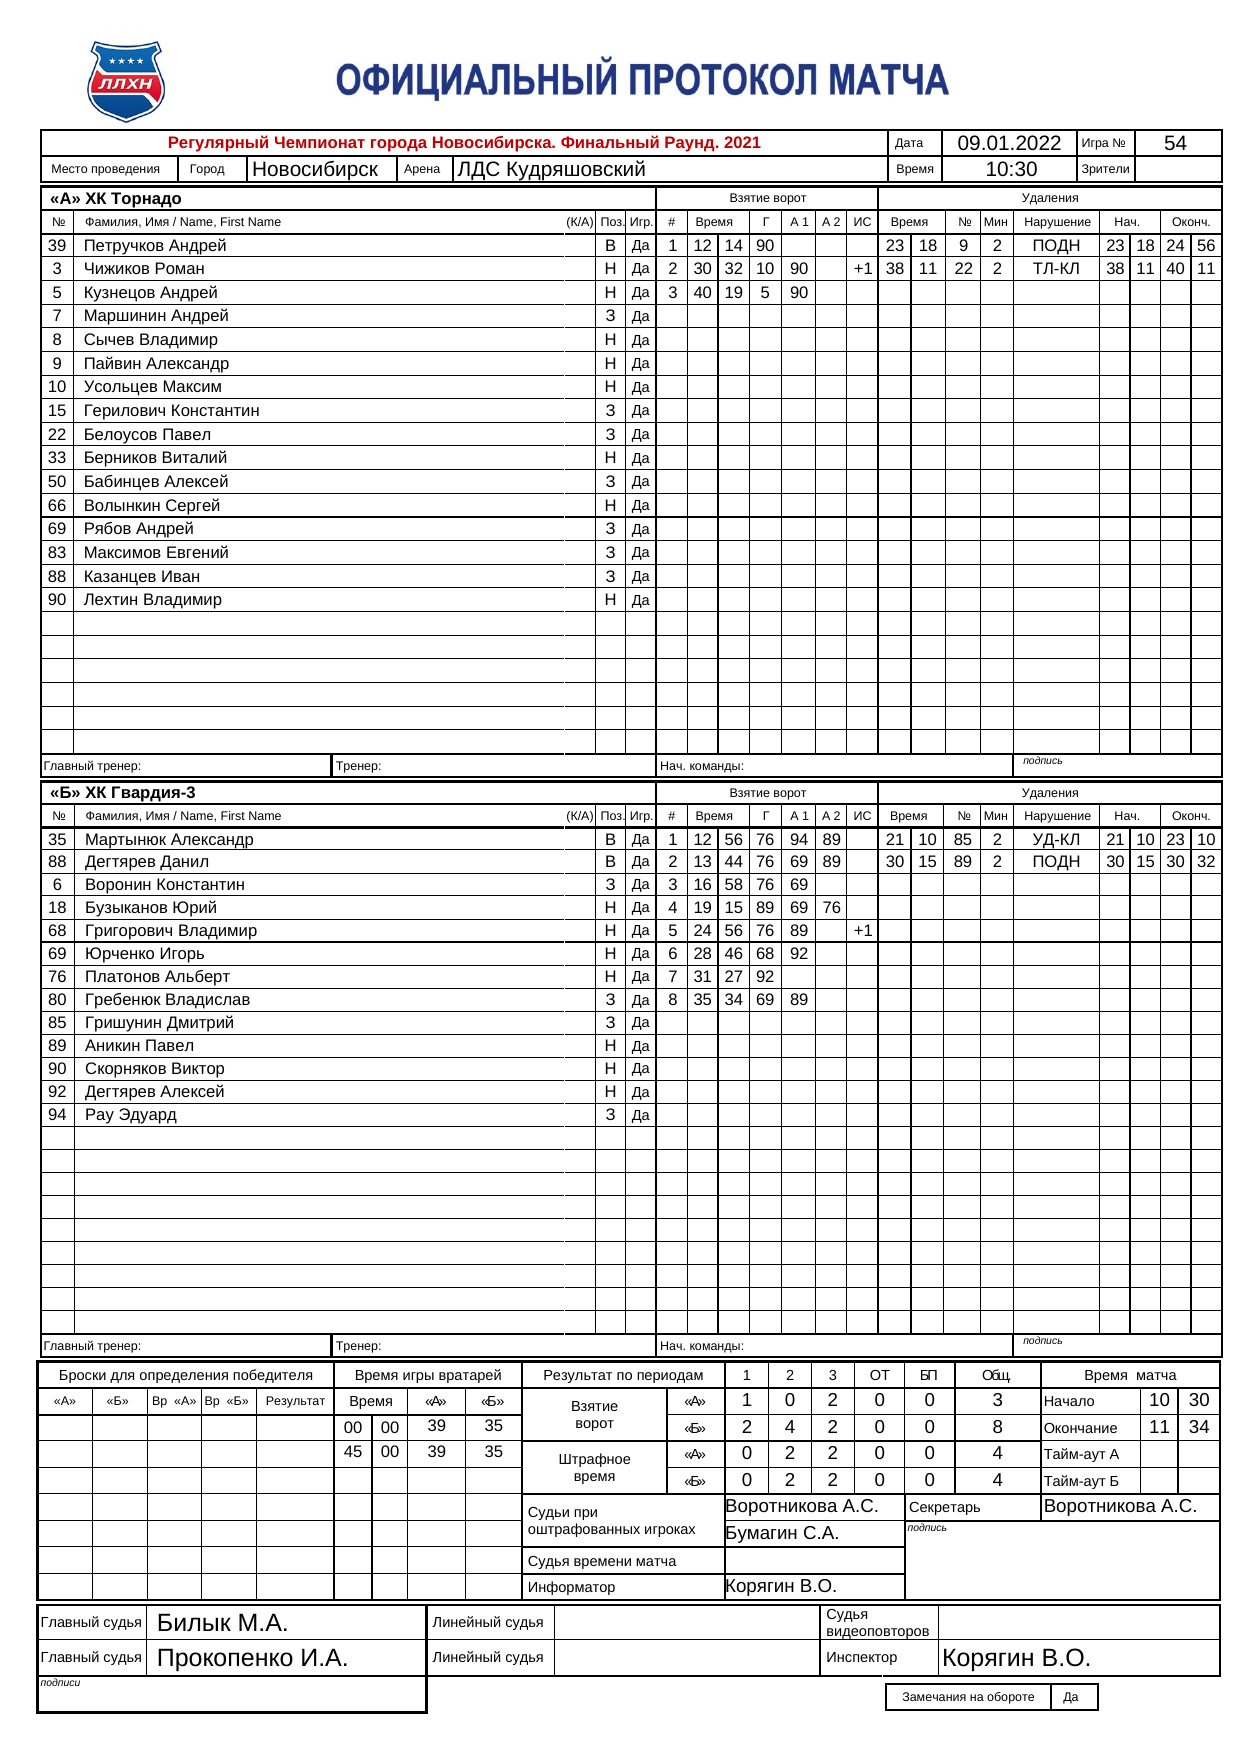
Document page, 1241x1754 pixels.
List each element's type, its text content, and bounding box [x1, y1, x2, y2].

table_cell [39, 1416, 92, 1440]
table_cell Игр. [626, 211, 655, 233]
table_cell [944, 989, 980, 1011]
table_cell [750, 446, 781, 469]
table_cell [782, 1104, 815, 1126]
table_header Удаления [879, 783, 1221, 803]
table_cell 2 [981, 850, 1013, 872]
table_cell 90 [42, 1058, 74, 1079]
table_cell [596, 1265, 625, 1287]
table_cell Бабинцев Алексей [74, 470, 564, 493]
table_cell 3 [956, 1389, 1040, 1413]
table_cell [466, 1494, 521, 1520]
table_cell Да [626, 328, 655, 351]
table_cell [1131, 446, 1160, 469]
table_cell [946, 376, 980, 398]
table_cell [1014, 943, 1099, 964]
table_cell Судья видеоповторов [821, 1606, 938, 1639]
table_cell +1 [847, 920, 877, 941]
table_cell [565, 1288, 595, 1310]
table_cell [688, 588, 717, 611]
table_cell 35 [688, 989, 717, 1011]
table_cell 3 [42, 257, 73, 280]
table_cell [719, 1242, 749, 1264]
table_cell [719, 1127, 749, 1149]
table_cell [981, 1127, 1013, 1149]
table_cell [1014, 494, 1099, 516]
table_cell Да [626, 874, 655, 895]
table_header ОТ [855, 1363, 904, 1387]
table_cell [688, 1265, 717, 1287]
table_cell Платонов Альберт [75, 966, 564, 987]
table_cell [1014, 683, 1099, 706]
table_cell [626, 683, 655, 706]
table_cell [1131, 943, 1160, 964]
table_cell [944, 1288, 980, 1310]
table_cell [847, 659, 877, 682]
table_cell Тайм-аут А [1042, 1441, 1140, 1467]
table_cell 90 [782, 281, 815, 303]
table_cell [1161, 1242, 1190, 1264]
table_cell Рау Эдуард [75, 1104, 564, 1126]
table_cell [596, 1242, 625, 1264]
table_cell [719, 1173, 749, 1195]
table_cell З [596, 874, 625, 895]
table_cell Н [596, 281, 625, 303]
table_cell [719, 494, 749, 516]
table_cell 68 [42, 920, 74, 941]
table_cell Усольцев Максим [74, 376, 564, 398]
table_cell [912, 494, 945, 516]
table_cell [688, 423, 717, 445]
table_cell [782, 1035, 815, 1057]
table_cell [782, 423, 815, 445]
table_cell [657, 588, 687, 611]
table_cell [688, 1081, 717, 1103]
table_cell [688, 541, 717, 564]
table_cell Казанцев Иван [74, 565, 564, 587]
table_cell [816, 305, 846, 327]
table_cell [1192, 588, 1221, 611]
table_cell [1014, 328, 1099, 351]
table_cell Н [596, 376, 625, 398]
table_cell Фамилия, Имя / Name, First Name [74, 211, 565, 233]
table_cell [1100, 423, 1129, 445]
table_cell [912, 966, 943, 987]
table_cell 34 [1179, 1415, 1219, 1440]
table_cell [1192, 730, 1221, 753]
table_cell [981, 423, 1013, 445]
table_cell [750, 518, 781, 540]
table_cell Да [626, 446, 655, 469]
table_cell Да [626, 943, 655, 964]
table_cell [1161, 1265, 1190, 1287]
table_cell [981, 494, 1013, 516]
table_cell [816, 1150, 846, 1172]
table_cell [750, 659, 781, 682]
table_cell [1014, 446, 1099, 469]
table_header 1 [726, 1363, 768, 1387]
table_cell [1192, 1173, 1221, 1195]
table_cell [719, 588, 749, 611]
table_cell [688, 1012, 717, 1033]
table_cell [74, 612, 564, 634]
table_cell [1161, 896, 1190, 918]
table_cell 69 [782, 896, 815, 918]
table_cell Да [626, 588, 655, 611]
table_cell [847, 1012, 877, 1033]
table_cell Н [596, 896, 625, 918]
table_cell [1131, 305, 1160, 327]
table_cell 45 [335, 1441, 371, 1467]
table_cell [688, 1288, 717, 1310]
table_cell [981, 1035, 1013, 1057]
table_cell [847, 829, 877, 849]
table_cell [816, 1219, 846, 1241]
table_cell Н [596, 257, 625, 280]
table_cell 69 [42, 518, 73, 540]
table_cell [981, 352, 1013, 374]
table_cell 6 [657, 943, 687, 964]
table_cell 10 [42, 376, 73, 398]
table_cell [1131, 1288, 1160, 1310]
table_cell Н [596, 328, 625, 351]
table_cell № [42, 805, 74, 826]
table_cell 50 [42, 470, 73, 493]
table_cell [750, 612, 781, 634]
table_cell [816, 423, 846, 445]
table_cell [912, 328, 945, 351]
table_cell [657, 1219, 687, 1241]
table_cell [1161, 989, 1190, 1011]
table_cell [1161, 399, 1190, 422]
table_cell Да [626, 829, 655, 849]
table_cell [750, 1058, 781, 1079]
table_cell 2 [812, 1468, 854, 1493]
table_cell [719, 1288, 749, 1310]
table_cell [466, 1468, 521, 1493]
table_cell Оконч. [1161, 211, 1221, 233]
table_cell [565, 518, 595, 540]
table_cell [719, 730, 749, 753]
table_cell [879, 281, 910, 303]
table_cell [981, 446, 1013, 469]
table_cell Начало [1042, 1389, 1140, 1413]
table_cell [1161, 920, 1190, 941]
table_cell [847, 399, 877, 422]
table_cell [719, 541, 749, 564]
table_cell [816, 281, 846, 303]
table_cell [596, 1311, 625, 1333]
table_cell подписи [39, 1677, 425, 1711]
table_cell [981, 1150, 1013, 1172]
table_cell [1100, 730, 1129, 753]
table_cell [42, 636, 73, 658]
table_cell Главный тренер: [42, 755, 330, 776]
table_cell [782, 328, 815, 351]
table_cell [1100, 1265, 1129, 1287]
table_cell [565, 896, 595, 918]
table_cell [816, 966, 846, 987]
table_cell [1100, 943, 1129, 964]
table_cell Время [889, 157, 941, 181]
table_cell [1161, 1012, 1190, 1033]
table_cell З [596, 541, 625, 564]
table_cell Нач. команды: [657, 1335, 1012, 1356]
table_cell Фамилия, Имя / Name, First Name [75, 805, 565, 826]
table_cell [847, 989, 877, 1011]
table_cell 2 [769, 1442, 811, 1467]
table_cell Оконч. [1161, 805, 1221, 826]
table_cell 2 [981, 235, 1013, 256]
table_cell Скорняков Виктор [75, 1058, 564, 1079]
table_cell [879, 1058, 910, 1079]
table_cell [719, 1265, 749, 1287]
table_cell [565, 588, 595, 611]
table_cell [1192, 1081, 1221, 1103]
table_cell [816, 1288, 846, 1310]
table_cell [1131, 896, 1160, 918]
table_cell Корягин В.О. [939, 1640, 1219, 1675]
table_cell [75, 1311, 564, 1333]
table_cell [1131, 989, 1160, 1011]
table_cell [657, 1150, 687, 1172]
table_cell [1161, 494, 1190, 516]
table_cell [1131, 518, 1160, 540]
table_cell [1192, 376, 1221, 398]
table_cell [782, 235, 815, 256]
table_cell [202, 1521, 256, 1546]
table_cell 15 [912, 850, 943, 872]
table_cell [657, 1196, 687, 1218]
table_cell [373, 1494, 407, 1520]
table_cell [847, 1173, 877, 1195]
table_cell [847, 305, 877, 327]
table_cell [782, 1081, 815, 1103]
table_cell [912, 874, 943, 895]
table_cell [1131, 1150, 1160, 1172]
table_cell [148, 1441, 201, 1467]
table_cell Воротникова А.С. [1042, 1495, 1219, 1520]
table_cell [981, 1104, 1013, 1126]
table_cell Прокопенко И.А. [147, 1640, 425, 1675]
table_cell 4 [657, 896, 687, 918]
table_cell [1100, 376, 1129, 398]
table_cell № [946, 211, 980, 233]
table_cell [1192, 874, 1221, 895]
table_cell [565, 1081, 595, 1103]
table_cell З [596, 518, 625, 540]
table_cell [626, 1265, 655, 1287]
table_cell [466, 1574, 521, 1599]
table_cell [596, 730, 625, 753]
table_cell [750, 1104, 781, 1126]
table_cell [912, 1058, 943, 1079]
table_cell [1014, 1081, 1099, 1103]
table_cell Максимов Евгений [74, 541, 564, 564]
table_cell [1161, 328, 1190, 351]
table_cell [816, 1196, 846, 1218]
table_cell 0 [855, 1415, 904, 1440]
table_cell [565, 281, 595, 303]
table_cell 76 [750, 920, 781, 941]
table_cell [1161, 1035, 1190, 1057]
table_cell [596, 1288, 625, 1310]
table_cell [981, 281, 1013, 303]
table_cell [626, 1242, 655, 1264]
table_header Взятие ворот [657, 783, 877, 803]
table_cell Да [626, 423, 655, 445]
table_cell [657, 1104, 687, 1126]
table_cell [816, 683, 846, 706]
table_cell [719, 446, 749, 469]
table_cell [1192, 446, 1221, 469]
table_cell [750, 376, 781, 398]
table_cell 4 [956, 1442, 1040, 1467]
table_cell 35 [466, 1416, 521, 1440]
table_cell [42, 1265, 74, 1287]
table_cell [1131, 1081, 1160, 1103]
table_cell Да [626, 541, 655, 564]
table_cell [1192, 1104, 1221, 1126]
table_cell [1192, 1219, 1221, 1241]
table_cell [1014, 1288, 1099, 1310]
table_cell [565, 683, 595, 706]
table_cell [944, 966, 980, 987]
table_cell [1161, 1219, 1190, 1241]
table_cell [912, 352, 945, 374]
table_cell [1179, 1441, 1219, 1467]
table_cell [1100, 470, 1129, 493]
table_header Время матча [1042, 1363, 1219, 1387]
table_cell 40 [1161, 257, 1190, 280]
table_cell [879, 423, 910, 445]
table_cell [408, 1521, 465, 1546]
table_cell [816, 470, 846, 493]
table_cell [1100, 1150, 1129, 1172]
table_cell 56 [719, 920, 749, 941]
table_cell Тренер: [333, 1335, 655, 1356]
table_cell [981, 1058, 1013, 1079]
table_cell [565, 1127, 595, 1149]
table_cell [1100, 1012, 1129, 1033]
table_cell [981, 565, 1013, 587]
table_cell [93, 1521, 147, 1546]
table_cell [1161, 966, 1190, 987]
table_cell [75, 1242, 564, 1264]
table_header 2 [769, 1363, 811, 1387]
table_cell 88 [42, 850, 74, 872]
table_cell [1100, 518, 1129, 540]
table_cell [847, 874, 877, 895]
table_cell [565, 1311, 595, 1333]
table_cell [912, 1150, 943, 1172]
table_cell А 2 [816, 211, 846, 233]
table_cell [1014, 541, 1099, 564]
table_cell [981, 1311, 1013, 1333]
table_cell 0 [905, 1389, 954, 1413]
table_cell [719, 1104, 749, 1126]
table_cell [719, 612, 749, 634]
table_cell [1192, 399, 1221, 422]
table_cell [879, 1311, 910, 1333]
table_cell [626, 730, 655, 753]
table_cell [1192, 1242, 1221, 1264]
table_cell Инспектор [821, 1640, 938, 1675]
table_cell [879, 966, 910, 987]
table_cell 0 [905, 1468, 954, 1493]
table_cell 76 [750, 850, 781, 872]
table_cell [750, 1150, 781, 1172]
table_cell [373, 1521, 407, 1546]
table_cell [782, 636, 815, 658]
table_cell 44 [719, 850, 749, 872]
table_cell 10 [1131, 829, 1160, 849]
table_cell [944, 1035, 980, 1057]
table_cell [39, 1494, 92, 1520]
table_cell [1014, 920, 1099, 941]
table_cell [719, 683, 749, 706]
table_cell [879, 920, 910, 941]
table_cell [657, 683, 687, 706]
table_cell [912, 1035, 943, 1057]
table_cell [148, 1494, 201, 1520]
table_cell «А» [668, 1389, 724, 1413]
table_cell [1192, 305, 1221, 327]
table_cell [912, 281, 945, 303]
table_cell [946, 399, 980, 422]
table_cell З [596, 470, 625, 493]
table_cell 46 [719, 943, 749, 964]
table_cell [1100, 874, 1129, 895]
table_cell 15 [42, 399, 73, 422]
table_cell [565, 920, 595, 941]
table_cell [74, 659, 564, 682]
table_cell Герилович Константин [74, 399, 564, 422]
table_cell [782, 588, 815, 611]
table_cell [202, 1468, 256, 1493]
table_cell [1014, 730, 1099, 753]
table_cell [1192, 541, 1221, 564]
table_cell [750, 588, 781, 611]
table_cell [879, 494, 910, 516]
table_cell [981, 588, 1013, 611]
table_cell [565, 707, 595, 729]
table_cell А 1 [782, 211, 815, 233]
table_cell [816, 612, 846, 634]
table_cell [782, 305, 815, 327]
table_cell [373, 1547, 407, 1573]
table_cell [657, 565, 687, 587]
table_cell ИС [847, 211, 877, 233]
table_cell [75, 1288, 564, 1310]
table_cell 23 [1161, 829, 1190, 849]
table_cell [816, 636, 846, 658]
table_cell [912, 730, 945, 753]
table_cell [879, 683, 910, 706]
table_cell [782, 399, 815, 422]
table_cell [750, 1035, 781, 1057]
table_cell [1100, 541, 1129, 564]
table_cell [879, 399, 910, 422]
table_cell [981, 1219, 1013, 1241]
table_cell [847, 636, 877, 658]
table_cell 83 [42, 541, 73, 564]
table_cell [1192, 470, 1221, 493]
table_cell В [596, 829, 625, 849]
table_cell [981, 1173, 1013, 1195]
table_cell [1131, 920, 1160, 941]
table_cell [1014, 1242, 1099, 1264]
table_cell [657, 1173, 687, 1195]
table_cell [981, 896, 1013, 918]
table_cell [1100, 707, 1129, 729]
table_cell [565, 850, 595, 872]
table_cell [1014, 1035, 1099, 1057]
table_cell [816, 328, 846, 351]
table_cell [626, 1288, 655, 1310]
table_cell [657, 423, 687, 445]
table_cell [688, 1311, 717, 1333]
table_cell З [596, 399, 625, 422]
table_header БП [905, 1363, 954, 1387]
table_cell [750, 1219, 781, 1241]
table_cell [944, 1104, 980, 1126]
table_cell [1192, 896, 1221, 918]
table_cell [981, 328, 1013, 351]
table_cell [946, 328, 980, 351]
table_cell 76 [750, 829, 781, 849]
table_cell [879, 588, 910, 611]
table_cell Нач. команды: [657, 755, 1012, 776]
table_cell [879, 1035, 910, 1057]
table_cell Лехтин Владимир [74, 588, 564, 611]
table_cell [816, 494, 846, 516]
table_cell [847, 352, 877, 374]
table_cell Новосибирск [248, 157, 396, 181]
table_cell [750, 305, 781, 327]
table_cell Линейный судья [428, 1640, 554, 1675]
table_cell [1131, 565, 1160, 587]
table_cell 2 [657, 850, 687, 872]
table_cell [688, 1035, 717, 1057]
table_cell [1161, 683, 1190, 706]
table_cell 11 [1141, 1415, 1177, 1440]
table_cell [719, 1012, 749, 1033]
table_cell [912, 1104, 943, 1126]
table_cell [1192, 1265, 1221, 1287]
table_cell 11 [1131, 257, 1160, 280]
table_cell [782, 1265, 815, 1287]
table_cell [719, 1150, 749, 1172]
table_cell [42, 707, 73, 729]
table_cell 21 [1100, 829, 1129, 849]
table_cell [912, 612, 945, 634]
table_cell [1014, 281, 1099, 303]
table_cell [657, 1081, 687, 1103]
table_cell [944, 1150, 980, 1172]
table_cell УД-КЛ [1014, 829, 1099, 849]
table_cell 0 [769, 1389, 811, 1413]
table_cell [816, 989, 846, 1011]
table_cell [912, 1288, 943, 1310]
table_cell № [42, 211, 73, 233]
table_cell [750, 1242, 781, 1264]
table_cell [750, 423, 781, 445]
table_cell 3 [657, 281, 687, 303]
table_cell Чижиков Роман [74, 257, 564, 280]
table_cell [1131, 376, 1160, 398]
table_cell [657, 1311, 687, 1333]
table_cell [42, 1173, 74, 1195]
table_cell [1131, 352, 1160, 374]
table_cell [1131, 1242, 1160, 1264]
table_cell 88 [42, 565, 73, 587]
table_cell [1131, 1173, 1160, 1195]
table_cell [912, 636, 945, 658]
table_cell [596, 1173, 625, 1195]
table_cell [912, 1265, 943, 1287]
table_cell [596, 636, 625, 658]
table_cell [1014, 966, 1099, 987]
table_cell [1141, 1468, 1177, 1493]
table_cell [1100, 989, 1129, 1011]
table_cell [719, 1081, 749, 1103]
table_cell [565, 1196, 595, 1218]
table_cell [944, 1173, 980, 1195]
table_cell «Б» [93, 1389, 147, 1413]
table_cell [1100, 1242, 1129, 1264]
table_header «А» ХК Торнадо [42, 188, 655, 209]
table_cell [1014, 565, 1099, 587]
table_cell [42, 659, 73, 682]
table_cell [1192, 1196, 1221, 1218]
table_cell 24 [1161, 235, 1190, 256]
table_cell 10:30 [943, 157, 1076, 181]
table_cell [1131, 1012, 1160, 1033]
table_cell 92 [750, 966, 781, 987]
table_cell [816, 1035, 846, 1057]
table_cell [1100, 1288, 1129, 1310]
table_cell [981, 612, 1013, 634]
table_cell [719, 305, 749, 327]
table_cell [688, 470, 717, 493]
table_cell [1161, 707, 1190, 729]
table_cell [657, 1012, 687, 1033]
table_cell [879, 1150, 910, 1172]
table_cell [1131, 707, 1160, 729]
table_cell [1192, 518, 1221, 540]
table_cell [657, 659, 687, 682]
table_cell [944, 1219, 980, 1241]
table_cell Поз. [596, 805, 625, 826]
table_cell [42, 1311, 74, 1333]
table_cell [1192, 636, 1221, 658]
table_cell ПОДН [1014, 235, 1099, 256]
table_cell В [596, 235, 625, 256]
table_cell [847, 1219, 877, 1241]
table_cell Пайвин Александр [74, 352, 564, 374]
table_cell [1192, 612, 1221, 634]
table_cell 1 [657, 829, 687, 849]
table_cell [466, 1521, 521, 1546]
table_cell Петручков Андрей [74, 235, 564, 256]
table_cell 19 [719, 281, 749, 303]
table_cell Да [626, 850, 655, 872]
table_cell [1014, 707, 1099, 729]
table_cell Н [596, 494, 625, 516]
table_cell [782, 1150, 815, 1172]
table_cell [816, 446, 846, 469]
table_cell Время [879, 805, 943, 826]
table_cell Григорович Владимир [75, 920, 564, 941]
table_cell Юрченко Игорь [75, 943, 564, 964]
table_cell [1131, 874, 1160, 895]
table_cell [1100, 966, 1129, 987]
table_cell [373, 1574, 407, 1599]
table_cell [626, 636, 655, 658]
table_cell [750, 707, 781, 729]
table_cell [1131, 1035, 1160, 1057]
table_cell Нач. [1100, 805, 1160, 826]
table_cell Главный судья [39, 1640, 146, 1675]
table_cell [912, 588, 945, 611]
table_cell «Б » [466, 1389, 521, 1413]
table_cell [912, 1012, 943, 1033]
table_cell [750, 470, 781, 493]
table_cell [782, 707, 815, 729]
table_cell [1161, 1104, 1190, 1126]
table_cell [816, 1127, 846, 1149]
table_cell [912, 896, 943, 918]
table_cell [1161, 1196, 1190, 1218]
table_cell [782, 494, 815, 516]
table_cell 2 [812, 1389, 854, 1413]
table_cell [946, 683, 980, 706]
table_cell [626, 612, 655, 634]
table_cell [816, 1242, 846, 1264]
table_cell [816, 399, 846, 422]
table_cell [782, 1311, 815, 1333]
table_cell [74, 636, 564, 658]
table_cell # [657, 211, 687, 233]
table_cell [750, 1127, 781, 1149]
table_cell [565, 565, 595, 587]
table_cell [335, 1547, 371, 1573]
table_cell [1192, 1311, 1221, 1333]
table_cell 58 [719, 874, 749, 895]
table_cell [879, 1127, 910, 1149]
table_cell [373, 1468, 407, 1493]
table_cell Г [750, 805, 781, 826]
table_cell [688, 494, 717, 516]
table_cell [946, 707, 980, 729]
table_cell [688, 612, 717, 634]
table_cell 90 [750, 235, 781, 256]
table_cell [719, 399, 749, 422]
table_cell [657, 1058, 687, 1079]
table_cell 92 [782, 943, 815, 964]
table_cell [565, 1058, 595, 1079]
table_cell [912, 943, 943, 964]
table_cell [1014, 1265, 1099, 1287]
table_cell Белоусов Павел [74, 423, 564, 445]
table_cell [944, 943, 980, 964]
table_cell [657, 494, 687, 516]
table_cell [719, 423, 749, 445]
table_cell 9 [946, 235, 980, 256]
table_cell [816, 659, 846, 682]
table_cell [946, 518, 980, 540]
table_cell Время [688, 805, 749, 826]
table_cell [750, 352, 781, 374]
table_cell Дегтярев Данил [75, 850, 564, 872]
table_cell 0 [855, 1442, 904, 1467]
table_cell [39, 1441, 92, 1467]
table_cell [912, 305, 945, 327]
table_cell [93, 1468, 147, 1493]
table_cell [847, 1035, 877, 1057]
table_cell [719, 518, 749, 540]
table_cell [657, 541, 687, 564]
table_cell [750, 1012, 781, 1033]
table_cell [782, 1196, 815, 1218]
table_cell [1161, 730, 1190, 753]
table_cell 10 [750, 257, 781, 280]
table_cell 15 [1131, 850, 1160, 872]
table_cell Н [596, 1035, 625, 1057]
table_cell 30 [1179, 1389, 1219, 1413]
table_cell 56 [1192, 235, 1221, 256]
table_header «Б» ХК Гвардия-3 [42, 783, 655, 803]
table_cell [74, 730, 564, 753]
table_cell [74, 707, 564, 729]
table_cell [1100, 612, 1129, 634]
table_cell [688, 518, 717, 540]
table_cell [565, 612, 595, 634]
table_cell Нач. [1100, 211, 1160, 233]
table_cell [946, 446, 980, 469]
table_cell [148, 1416, 201, 1440]
table_cell 56 [719, 829, 749, 849]
table_cell [1014, 659, 1099, 682]
table_cell Да [626, 281, 655, 303]
table_cell Тренер: [333, 755, 655, 776]
table_cell [565, 659, 595, 682]
table_cell [750, 1081, 781, 1103]
table_cell [946, 470, 980, 493]
table_cell 85 [42, 1012, 74, 1033]
table_cell [688, 328, 717, 351]
table_cell Н [596, 1081, 625, 1103]
table_cell [257, 1416, 333, 1440]
table_cell [1100, 565, 1129, 587]
table_cell [946, 352, 980, 374]
table_cell [688, 399, 717, 422]
table_cell 2 [657, 257, 687, 280]
table_cell (К/А) [565, 805, 595, 826]
table_cell [1014, 352, 1099, 374]
table_header Результат по периодам [523, 1363, 724, 1387]
table_cell 2 [981, 829, 1013, 849]
table_cell [847, 1150, 877, 1172]
table_cell Да [626, 565, 655, 587]
table_cell 35 [42, 829, 74, 849]
table_cell [816, 235, 846, 256]
table_cell 94 [782, 829, 815, 849]
table_cell [1161, 565, 1190, 587]
table_cell [1100, 305, 1129, 327]
table_cell 10 [1141, 1389, 1177, 1413]
table_cell 30 [688, 257, 717, 280]
table_cell [981, 874, 1013, 895]
table_cell «А» [408, 1389, 465, 1413]
table_cell [1014, 518, 1099, 540]
table_cell [981, 659, 1013, 682]
table_cell подпись [1014, 1335, 1221, 1356]
table_cell [1161, 612, 1190, 634]
table_cell [1131, 588, 1160, 611]
table_cell Да [626, 470, 655, 493]
table_cell [750, 1288, 781, 1310]
table_cell [1014, 1127, 1099, 1149]
table_cell [1141, 1441, 1177, 1467]
table_cell [75, 1150, 564, 1172]
table_cell [719, 1196, 749, 1218]
table_cell [1161, 305, 1190, 327]
table_cell [1131, 966, 1160, 987]
table_cell [946, 494, 980, 516]
table_cell [879, 1219, 910, 1241]
table_cell [1161, 470, 1190, 493]
table_cell [1014, 896, 1099, 918]
table_cell [1161, 1288, 1190, 1310]
table_header 54 [1136, 131, 1221, 155]
table_cell [257, 1441, 333, 1467]
table_cell 0 [726, 1468, 768, 1493]
table_cell [782, 683, 815, 706]
table_cell [912, 470, 945, 493]
table_cell [202, 1547, 256, 1573]
table_cell [75, 1219, 564, 1241]
table_cell [944, 1012, 980, 1033]
table_cell 4 [956, 1468, 1040, 1493]
table_cell [816, 1311, 846, 1333]
table_cell А 1 [782, 805, 815, 826]
table_cell [565, 352, 595, 374]
table_cell [782, 376, 815, 398]
table_cell [1192, 1012, 1221, 1033]
table_cell [202, 1416, 256, 1440]
table_cell Берников Виталий [74, 446, 564, 469]
table_header Броски для определения победителя [39, 1363, 333, 1387]
table_cell [782, 1127, 815, 1149]
table_cell Место проведения [42, 157, 177, 181]
table_cell [75, 1173, 564, 1195]
table_cell [944, 1196, 980, 1218]
table_cell 28 [688, 943, 717, 964]
table_cell [912, 1173, 943, 1195]
table_cell [719, 1311, 749, 1333]
table_cell (К/А) [565, 211, 595, 233]
table_cell [879, 896, 910, 918]
table_cell 23 [1100, 235, 1129, 256]
table_cell [657, 352, 687, 374]
table_cell [847, 565, 877, 587]
table_cell ЛДС Кудряшовский [454, 157, 887, 181]
table_cell З [596, 423, 625, 445]
table_cell [816, 943, 846, 964]
table_cell 38 [1100, 257, 1129, 280]
table_cell 18 [1131, 235, 1160, 256]
table_cell [1100, 1127, 1129, 1149]
table_cell [1014, 989, 1099, 1011]
table_cell 31 [688, 966, 717, 987]
table_cell [1131, 636, 1160, 658]
table_cell [847, 683, 877, 706]
table_cell 00 [373, 1441, 407, 1467]
table_cell [879, 376, 910, 398]
table_cell [981, 920, 1013, 941]
table_cell [565, 423, 595, 445]
table_cell [1014, 423, 1099, 445]
table_cell [596, 683, 625, 706]
table_cell [847, 1104, 877, 1126]
table_cell [1161, 1127, 1190, 1149]
table_cell [657, 376, 687, 398]
table_cell 76 [816, 896, 846, 918]
table_cell [596, 1150, 625, 1172]
table_cell З [596, 989, 625, 1011]
table_cell [93, 1547, 147, 1573]
table_cell 39 [408, 1416, 465, 1440]
table_cell [847, 281, 877, 303]
table_cell [912, 541, 945, 564]
table_cell 5 [750, 281, 781, 303]
table_cell [565, 399, 595, 422]
table_cell [1014, 399, 1099, 422]
table_cell [1131, 281, 1160, 303]
table_cell [1161, 423, 1190, 445]
table_cell [565, 636, 595, 658]
table_header Дата [889, 131, 941, 155]
table_cell [912, 1242, 943, 1264]
table_cell [750, 565, 781, 587]
table_cell Вр «Б» [202, 1389, 256, 1413]
table_cell [816, 1012, 846, 1033]
table_cell [657, 1035, 687, 1057]
table_cell [879, 1104, 910, 1126]
table_cell [1131, 1265, 1160, 1287]
table_header Да [1052, 1685, 1097, 1709]
table_cell [847, 1311, 877, 1333]
table_cell 2 [812, 1442, 854, 1467]
table_cell [879, 730, 910, 753]
table_cell [981, 1265, 1013, 1287]
table_cell [981, 518, 1013, 540]
table_cell Да [626, 376, 655, 398]
table_cell [1100, 896, 1129, 918]
table_cell 32 [719, 257, 749, 280]
table_cell [1192, 920, 1221, 941]
table_cell [981, 683, 1013, 706]
table_cell [719, 470, 749, 493]
table_cell [565, 1035, 595, 1057]
table_cell [1136, 157, 1221, 181]
table_cell [981, 707, 1013, 729]
table_cell 14 [719, 235, 749, 256]
table_cell 11 [912, 257, 945, 280]
table_cell [912, 518, 945, 540]
table_cell [626, 1150, 655, 1172]
table_cell Время [335, 1389, 407, 1413]
table_cell 0 [905, 1442, 954, 1467]
table_cell ИС [847, 805, 877, 826]
table_cell [1192, 966, 1221, 987]
table_cell [688, 659, 717, 682]
table_cell 19 [688, 896, 717, 918]
table_cell [657, 518, 687, 540]
table_cell [75, 1265, 564, 1287]
table_cell [981, 730, 1013, 753]
table_cell Н [596, 943, 625, 964]
table_cell [335, 1521, 371, 1546]
table_cell Да [626, 1012, 655, 1033]
table_cell Н [596, 1058, 625, 1079]
table_cell [565, 1242, 595, 1264]
table_cell [981, 470, 1013, 493]
table_cell [565, 305, 595, 327]
table_cell [719, 636, 749, 658]
table_cell 27 [719, 966, 749, 987]
table_cell [93, 1494, 147, 1520]
table_cell [1161, 874, 1190, 895]
table_cell [719, 1058, 749, 1079]
table_cell [879, 989, 910, 1011]
table_cell 12 [688, 235, 717, 256]
table_cell [42, 1150, 74, 1172]
table_cell Город [179, 157, 246, 181]
table_cell [1131, 470, 1160, 493]
table_cell [912, 1196, 943, 1218]
table_cell [879, 470, 910, 493]
table_cell [981, 1288, 1013, 1310]
table_cell 4 [769, 1415, 811, 1440]
table_cell [1131, 730, 1160, 753]
table_cell 2 [769, 1468, 811, 1493]
table_cell 16 [688, 874, 717, 895]
table_cell 33 [42, 446, 73, 469]
table_cell [750, 1265, 781, 1287]
table_cell +1 [847, 257, 877, 280]
table_cell [1014, 305, 1099, 327]
table_cell 80 [42, 989, 74, 1011]
table_cell [335, 1468, 371, 1493]
table_cell 7 [42, 305, 73, 327]
table_cell Окончание [1042, 1415, 1140, 1440]
table_cell [688, 352, 717, 374]
table_cell [657, 707, 687, 729]
table_cell 94 [42, 1104, 74, 1126]
table_cell Мин [981, 805, 1013, 826]
table_cell [1100, 1196, 1129, 1218]
table_cell [981, 376, 1013, 398]
table_cell [565, 257, 595, 280]
table_cell Судьи при оштрафованных игроках [523, 1495, 724, 1546]
table_cell Корягин В.О. [726, 1575, 904, 1599]
table_cell [816, 257, 846, 280]
table_cell 8 [956, 1415, 1040, 1440]
table_cell [750, 636, 781, 658]
table_cell 21 [879, 829, 910, 849]
table_cell Взятие ворот [523, 1389, 666, 1440]
table_cell [719, 328, 749, 351]
table_cell [1161, 518, 1190, 540]
table_cell [596, 659, 625, 682]
table_cell [565, 829, 595, 849]
table_cell [981, 1012, 1013, 1033]
table_cell Результат [257, 1389, 333, 1413]
table_cell [726, 1548, 904, 1573]
table_cell Да [626, 235, 655, 256]
table_cell [1100, 683, 1129, 706]
table_cell [782, 1288, 815, 1310]
table_cell Зрители [1078, 157, 1134, 181]
table_cell 10 [1192, 829, 1221, 849]
table_cell Да [626, 966, 655, 987]
table_cell [816, 1173, 846, 1195]
table_header Игра № [1078, 131, 1134, 155]
table_cell [981, 636, 1013, 658]
table_cell [1014, 1311, 1099, 1333]
table_cell [946, 305, 980, 327]
table_cell [1100, 1104, 1129, 1126]
table_cell Билык М.А. [147, 1606, 425, 1639]
table_cell [1100, 588, 1129, 611]
table_cell Да [626, 518, 655, 540]
table_cell Арена [398, 157, 452, 181]
table_cell «А» [668, 1442, 724, 1467]
table_cell Да [626, 1104, 655, 1126]
table_cell [750, 399, 781, 422]
table_cell [782, 612, 815, 634]
table_cell [944, 1265, 980, 1287]
table_cell [657, 328, 687, 351]
table_cell [688, 1150, 717, 1172]
table_cell [719, 565, 749, 587]
table_cell [1161, 281, 1190, 303]
table_cell 69 [782, 874, 815, 895]
table_cell [912, 376, 945, 398]
table_cell 5 [42, 281, 73, 303]
table_cell [879, 943, 910, 964]
table_cell Н [596, 446, 625, 469]
table_cell [782, 1173, 815, 1195]
table_cell 1 [657, 235, 687, 256]
table_cell [565, 966, 595, 987]
table_cell [626, 1127, 655, 1149]
table_cell [816, 707, 846, 729]
table_cell [257, 1494, 333, 1520]
table_cell [944, 1081, 980, 1103]
table_cell [657, 612, 687, 634]
table_header Взятие ворот [657, 188, 877, 209]
table_cell Аникин Павел [75, 1035, 564, 1057]
table_cell [1100, 399, 1129, 422]
table_cell [847, 1242, 877, 1264]
table_cell [688, 707, 717, 729]
table_cell 22 [946, 257, 980, 280]
table_cell [565, 1265, 595, 1287]
table_cell [981, 1081, 1013, 1103]
table_cell «Б» [668, 1468, 724, 1493]
table_cell 30 [1161, 850, 1190, 872]
table_cell [565, 328, 595, 351]
table_cell [565, 494, 595, 516]
table_cell [981, 1196, 1013, 1218]
table_cell [981, 541, 1013, 564]
table_cell 89 [816, 850, 846, 872]
table_cell [847, 612, 877, 634]
table_cell [879, 1196, 910, 1218]
table_cell [565, 541, 595, 564]
table_cell [1014, 636, 1099, 658]
table_cell [1192, 423, 1221, 445]
table_cell [39, 1468, 92, 1493]
table_cell З [596, 1104, 625, 1126]
table_cell [1014, 874, 1099, 895]
table_cell [782, 659, 815, 682]
table_cell [816, 565, 846, 587]
table_cell Рябов Андрей [74, 518, 564, 540]
table_cell [466, 1547, 521, 1573]
table_cell 8 [42, 328, 73, 351]
table_cell [1192, 943, 1221, 964]
table_cell «Б» [668, 1415, 724, 1440]
table_cell 2 [726, 1415, 768, 1440]
table_cell [42, 1242, 74, 1264]
table_cell [782, 966, 815, 987]
table_cell Мин [981, 211, 1013, 233]
table_cell [75, 1127, 564, 1149]
table_cell Да [626, 257, 655, 280]
table_cell [1014, 1219, 1099, 1241]
table_cell [879, 1081, 910, 1103]
table_cell Да [626, 1035, 655, 1057]
table_cell [428, 1677, 882, 1711]
table_cell [944, 896, 980, 918]
table_cell Маршинин Андрей [74, 305, 564, 327]
table_cell Линейный судья [428, 1606, 554, 1639]
table_cell [750, 1196, 781, 1218]
table_cell [1161, 1081, 1190, 1103]
table_cell [657, 1127, 687, 1149]
table_cell [39, 1547, 92, 1573]
table_cell [879, 328, 910, 351]
table_cell [626, 1311, 655, 1333]
table_cell [626, 659, 655, 682]
table_cell [39, 1521, 92, 1546]
table_cell 0 [726, 1442, 768, 1467]
table_cell [408, 1574, 465, 1599]
table_cell [879, 707, 910, 729]
table_cell 6 [42, 874, 74, 895]
table_cell [847, 235, 877, 256]
table_cell [879, 305, 910, 327]
table_cell [847, 470, 877, 493]
table_cell [626, 1196, 655, 1218]
table_cell Да [626, 399, 655, 422]
table_cell [1161, 659, 1190, 682]
table_cell [596, 1127, 625, 1149]
table_cell [1131, 1058, 1160, 1079]
table_cell 2 [812, 1415, 854, 1440]
table_cell 89 [782, 920, 815, 941]
table_cell [946, 281, 980, 303]
table_cell [688, 1127, 717, 1149]
table_cell 76 [42, 966, 74, 987]
table_cell 12 [688, 829, 717, 849]
table_cell [1131, 1127, 1160, 1149]
table_cell 89 [782, 989, 815, 1011]
table_cell 5 [657, 920, 687, 941]
table_cell [1014, 1173, 1099, 1195]
table_cell 24 [688, 920, 717, 941]
table_cell [879, 1288, 910, 1310]
table_cell [816, 376, 846, 398]
table_cell 0 [855, 1389, 904, 1413]
table_cell [148, 1547, 201, 1573]
table_cell [912, 1081, 943, 1103]
table_cell [912, 1311, 943, 1333]
table_cell [626, 1219, 655, 1241]
table_cell [981, 943, 1013, 964]
table_cell [202, 1574, 256, 1599]
table_cell [565, 1012, 595, 1033]
table_cell [688, 730, 717, 753]
table_cell [42, 1196, 74, 1218]
table_cell [1014, 470, 1099, 493]
table_cell [688, 1219, 717, 1241]
table_cell [1131, 659, 1160, 682]
table_cell [657, 1288, 687, 1310]
table_cell З [596, 1012, 625, 1033]
table_cell [335, 1494, 371, 1520]
table_cell [688, 1058, 717, 1079]
table_cell [657, 446, 687, 469]
table_cell [944, 1127, 980, 1149]
table_cell [1100, 636, 1129, 658]
table_cell # [657, 805, 687, 826]
table_cell [75, 1196, 564, 1218]
table_header Регулярный Чемпионат города Новосибирска. Финальный Раунд. 2021 [42, 131, 887, 155]
table_cell [1100, 1311, 1129, 1333]
table_cell 0 [905, 1415, 954, 1440]
table_cell [1100, 1219, 1129, 1241]
table_cell [1192, 683, 1221, 706]
table_cell [879, 541, 910, 564]
table_cell 89 [42, 1035, 74, 1057]
table_cell [1192, 328, 1221, 351]
table_cell Нарушение [1014, 805, 1099, 826]
table_cell Время [879, 211, 945, 233]
table_cell [408, 1494, 465, 1520]
table_cell [148, 1521, 201, 1546]
table_cell [1014, 612, 1099, 634]
table_cell [565, 446, 595, 469]
table_cell 0 [855, 1468, 904, 1493]
table_cell [816, 1104, 846, 1126]
table_cell [944, 1058, 980, 1079]
table_cell [1161, 943, 1190, 964]
table_cell [946, 588, 980, 611]
table_cell [257, 1547, 333, 1573]
table_cell 39 [42, 235, 73, 256]
table_cell [408, 1547, 465, 1573]
table_cell [257, 1521, 333, 1546]
table_cell [1192, 1127, 1221, 1149]
table_cell Гребенюк Владислав [75, 989, 564, 1011]
table_cell [879, 518, 910, 540]
table_cell Главный тренер: [42, 1335, 330, 1356]
table_cell [596, 1196, 625, 1218]
table_cell [1161, 446, 1190, 469]
table_cell [1131, 1219, 1160, 1241]
table_cell [946, 730, 980, 753]
table_cell Сычев Владимир [74, 328, 564, 351]
table_cell [555, 1640, 819, 1675]
table_cell [946, 565, 980, 587]
table_cell [1014, 1058, 1099, 1079]
table_cell [981, 305, 1013, 327]
table_cell [1100, 659, 1129, 682]
table_cell [782, 541, 815, 564]
table_cell [847, 707, 877, 729]
table_cell 69 [750, 989, 781, 1011]
table_cell [1100, 281, 1129, 303]
table_cell [1192, 1035, 1221, 1057]
table_cell [981, 399, 1013, 422]
table_cell [912, 565, 945, 587]
table_cell Главный судья [39, 1606, 146, 1639]
table_cell [847, 518, 877, 540]
table_cell [750, 730, 781, 753]
table_cell [816, 730, 846, 753]
table_cell [847, 588, 877, 611]
table_cell 8 [657, 989, 687, 1011]
table_cell Воротникова А.С. [726, 1495, 904, 1520]
table_cell Игр. [626, 805, 655, 826]
table_cell [719, 707, 749, 729]
table_cell [1131, 541, 1160, 564]
table_cell Мартынюк Александр [75, 829, 564, 849]
table_cell 76 [750, 874, 781, 895]
table_cell [782, 565, 815, 587]
table_cell Время [688, 211, 749, 233]
table_cell 00 [335, 1416, 371, 1440]
table_cell [847, 1081, 877, 1103]
table_cell [1131, 1104, 1160, 1126]
table_cell [879, 1173, 910, 1195]
table_cell [944, 1311, 980, 1333]
table_cell [847, 1058, 877, 1079]
table_cell [816, 541, 846, 564]
table_cell [912, 707, 945, 729]
table_cell Волынкин Сергей [74, 494, 564, 516]
table_cell [688, 1242, 717, 1264]
table_cell [847, 966, 877, 987]
table_cell [1131, 683, 1160, 706]
table_cell [1100, 1058, 1129, 1079]
table_cell [688, 305, 717, 327]
table_cell 90 [42, 588, 73, 611]
table_cell А 2 [816, 805, 846, 826]
table_cell З [596, 565, 625, 587]
table_cell [816, 1265, 846, 1287]
table_cell [719, 352, 749, 374]
table_cell [1192, 565, 1221, 587]
table_cell [93, 1441, 147, 1467]
table_cell [688, 1173, 717, 1195]
table_cell Да [626, 352, 655, 374]
table_cell № [944, 805, 980, 826]
table_cell [944, 1242, 980, 1264]
table_cell [912, 423, 945, 445]
table_cell Поз. [596, 211, 625, 233]
table_cell 92 [42, 1081, 74, 1103]
table_cell [202, 1494, 256, 1520]
table_header Общ. [956, 1363, 1040, 1387]
table_cell [981, 966, 1013, 987]
table_cell [782, 470, 815, 493]
table_cell [847, 1196, 877, 1218]
table_cell [1100, 328, 1129, 351]
table_cell [1179, 1468, 1219, 1493]
table_cell [847, 494, 877, 516]
table_cell [816, 1058, 846, 1079]
table_cell 2 [981, 257, 1013, 280]
table_cell Бумагин С.А. [726, 1521, 904, 1546]
table_cell Штрафное время [523, 1442, 666, 1493]
table_cell [257, 1574, 333, 1599]
table_cell Информатор [523, 1575, 724, 1599]
table_cell [1131, 423, 1160, 445]
table_cell [946, 659, 980, 682]
table_cell [879, 1265, 910, 1287]
table_cell [879, 565, 910, 587]
table_cell [335, 1574, 371, 1599]
table_cell [42, 730, 73, 753]
table_cell [565, 235, 595, 256]
table_cell [565, 470, 595, 493]
table_cell [657, 730, 687, 753]
table_cell [879, 352, 910, 374]
table_cell [39, 1574, 92, 1599]
table_cell [42, 1127, 74, 1149]
table_cell [688, 565, 717, 587]
table_cell Вр «А» [148, 1389, 201, 1413]
table_cell [565, 730, 595, 753]
table_cell 10 [912, 829, 943, 849]
table_cell 3 [657, 874, 687, 895]
table_cell [1014, 376, 1099, 398]
table_cell [750, 1173, 781, 1195]
table_cell 13 [688, 850, 717, 872]
table_cell [93, 1416, 147, 1440]
table_cell [946, 636, 980, 658]
table_cell [688, 446, 717, 469]
table_cell [816, 352, 846, 374]
table_cell [565, 1173, 595, 1195]
table_cell [1131, 399, 1160, 422]
table_cell [782, 1219, 815, 1241]
table_cell [782, 352, 815, 374]
table_cell [847, 1288, 877, 1310]
table_header Время игры вратарей [335, 1363, 521, 1387]
table_cell [1100, 1081, 1129, 1103]
table_cell [946, 541, 980, 564]
table_cell [1014, 1196, 1099, 1218]
table_cell 32 [1192, 850, 1221, 872]
table_cell Да [626, 896, 655, 918]
table_cell [782, 518, 815, 540]
table_cell [1100, 494, 1129, 516]
table_cell ТЛ-КЛ [1014, 257, 1099, 280]
table_cell [879, 446, 910, 469]
table_cell 68 [750, 943, 781, 964]
table_cell 90 [782, 257, 815, 280]
table_cell Воронин Константин [75, 874, 564, 895]
table_cell [1131, 328, 1160, 351]
table_cell Н [596, 920, 625, 941]
table_cell [688, 376, 717, 398]
table_cell [596, 707, 625, 729]
table_cell [1100, 446, 1129, 469]
table_cell 69 [782, 850, 815, 872]
table_cell Кузнецов Андрей [74, 281, 564, 303]
table_cell 1 [726, 1389, 768, 1413]
table_cell [555, 1606, 819, 1639]
table_cell 66 [42, 494, 73, 516]
table_cell [42, 1288, 74, 1310]
table_cell [657, 470, 687, 493]
table_cell 38 [879, 257, 910, 280]
table_cell [565, 376, 595, 398]
table_cell 30 [1100, 850, 1129, 872]
table_cell 39 [408, 1441, 465, 1467]
table_cell [1192, 352, 1221, 374]
table_cell [1161, 1150, 1190, 1172]
table_cell Да [626, 1081, 655, 1103]
table_cell [42, 683, 73, 706]
table_cell [944, 920, 980, 941]
table_cell [883, 1677, 1220, 1681]
table_cell [1100, 352, 1129, 374]
table_cell [1161, 1311, 1190, 1333]
table_cell [912, 399, 945, 422]
table_cell [1014, 1104, 1099, 1126]
table_cell Н [596, 966, 625, 987]
table_cell [1161, 636, 1190, 658]
table_cell [1192, 1288, 1221, 1310]
table_cell [1100, 1035, 1129, 1057]
table_cell Н [596, 352, 625, 374]
table_cell [565, 1104, 595, 1126]
table_cell [657, 636, 687, 658]
table_cell [912, 1219, 943, 1241]
table_cell [847, 1265, 877, 1287]
table_cell 89 [944, 850, 980, 872]
table_cell [782, 730, 815, 753]
table_cell 35 [466, 1441, 521, 1467]
table_cell подпись [906, 1522, 1219, 1599]
table_cell [946, 423, 980, 445]
table_cell [944, 874, 980, 895]
table_cell [657, 1242, 687, 1264]
table_cell Секретарь [906, 1495, 1040, 1520]
table_cell [912, 920, 943, 941]
table_cell [879, 874, 910, 895]
table_cell [1161, 541, 1190, 564]
table_cell [816, 518, 846, 540]
table_cell [1161, 588, 1190, 611]
table_header Удаления [879, 188, 1221, 209]
table_cell [565, 989, 595, 1011]
table_cell [939, 1606, 1219, 1639]
table_cell [912, 446, 945, 469]
table_cell 00 [373, 1416, 407, 1440]
table_cell [981, 1242, 1013, 1264]
table_cell Г [750, 211, 781, 233]
table_cell Да [626, 989, 655, 1011]
table_cell [847, 730, 877, 753]
table_cell [879, 1242, 910, 1264]
table_header 09.01.2022 [943, 131, 1076, 155]
table_cell [1100, 920, 1129, 941]
table_cell [626, 1173, 655, 1195]
picture [5, 28, 1179, 129]
table_cell [1100, 1173, 1129, 1195]
table_cell [1099, 1682, 1220, 1711]
table_cell [847, 541, 877, 564]
table_cell [688, 1104, 717, 1126]
table_cell Бузыканов Юрий [75, 896, 564, 918]
table_cell «А» [39, 1389, 92, 1413]
table_cell 15 [719, 896, 749, 918]
table_cell [1192, 494, 1221, 516]
table_cell [847, 376, 877, 398]
table_cell [596, 612, 625, 634]
table_cell Да [626, 920, 655, 941]
table_cell [148, 1468, 201, 1493]
table_cell Гришунин Дмитрий [75, 1012, 564, 1033]
table_cell [1161, 352, 1190, 374]
table_cell подпись [1014, 755, 1221, 776]
table_cell [657, 1265, 687, 1287]
table_cell 7 [657, 966, 687, 987]
table_cell В [596, 850, 625, 872]
table_cell 34 [719, 989, 749, 1011]
table_cell [74, 683, 564, 706]
table_cell [1161, 1173, 1190, 1195]
table_cell [847, 943, 877, 964]
table_cell ПОДН [1014, 850, 1099, 872]
table_cell [816, 920, 846, 941]
table_header 3 [812, 1363, 854, 1387]
table_cell [657, 305, 687, 327]
table_cell Дегтярев Алексей [75, 1081, 564, 1103]
table_header Замечания на обороте [887, 1685, 1050, 1709]
table_cell [565, 943, 595, 964]
table_cell [1161, 376, 1190, 398]
table_cell [750, 494, 781, 516]
table_cell [912, 1127, 943, 1149]
table_cell [719, 376, 749, 398]
table_cell [879, 636, 910, 658]
table_cell [657, 399, 687, 422]
table_cell [719, 1219, 749, 1241]
table_cell 22 [42, 423, 73, 445]
table_cell 18 [912, 235, 945, 256]
table_cell Тайм-аут Б [1042, 1468, 1140, 1493]
table_cell 89 [750, 896, 781, 918]
table_cell [946, 612, 980, 634]
table_cell [879, 659, 910, 682]
table_cell Судья времени матча [523, 1548, 724, 1573]
table_cell [565, 874, 595, 895]
table_cell [912, 989, 943, 1011]
table_cell Н [596, 588, 625, 611]
table_cell 89 [816, 829, 846, 849]
table_cell З [596, 305, 625, 327]
table_cell [782, 1012, 815, 1033]
table_cell [719, 1035, 749, 1057]
table_cell [688, 683, 717, 706]
table_cell [847, 850, 877, 872]
table_cell [93, 1574, 147, 1599]
table_cell [816, 588, 846, 611]
table_cell [1131, 1311, 1160, 1333]
table_cell [257, 1468, 333, 1493]
table_cell 69 [42, 943, 74, 964]
table_cell 23 [879, 235, 910, 256]
table_cell [1192, 707, 1221, 729]
table_cell [565, 1150, 595, 1172]
table_cell [1131, 494, 1160, 516]
table_cell [782, 1058, 815, 1079]
table_cell [42, 1219, 74, 1241]
table_cell [1131, 1196, 1160, 1218]
table_cell [816, 874, 846, 895]
table_cell [750, 1311, 781, 1333]
table_cell [750, 328, 781, 351]
table_cell Да [626, 305, 655, 327]
table_cell [816, 1081, 846, 1103]
table_cell [879, 612, 910, 634]
table_cell [912, 659, 945, 682]
table_cell [847, 423, 877, 445]
table_cell [750, 683, 781, 706]
table_cell [1192, 1058, 1221, 1079]
table_cell [1161, 1058, 1190, 1079]
table_cell [782, 446, 815, 469]
table_cell [1192, 989, 1221, 1011]
table_cell [1014, 1012, 1099, 1033]
table_cell Нарушение [1014, 211, 1099, 233]
table_cell [847, 1127, 877, 1149]
table_cell [42, 612, 73, 634]
table_cell [688, 1196, 717, 1218]
table_cell [148, 1574, 201, 1599]
table_cell [1192, 281, 1221, 303]
table_cell [596, 1219, 625, 1241]
table_cell 9 [42, 352, 73, 374]
table_cell [1131, 612, 1160, 634]
table_cell [912, 683, 945, 706]
table_cell 85 [944, 829, 980, 849]
table_cell [847, 328, 877, 351]
table_cell [202, 1441, 256, 1467]
table_cell [750, 541, 781, 564]
table_cell [782, 1242, 815, 1264]
table_cell Да [626, 1058, 655, 1079]
table_cell [847, 446, 877, 469]
table_cell [719, 659, 749, 682]
table_cell [1192, 1150, 1221, 1172]
table_cell [626, 707, 655, 729]
table_cell [981, 989, 1013, 1011]
table_cell [1014, 1150, 1099, 1172]
table_cell 40 [688, 281, 717, 303]
table_cell [408, 1468, 465, 1493]
table_cell [1014, 588, 1099, 611]
table_cell 18 [42, 896, 74, 918]
table_cell [1192, 659, 1221, 682]
table_cell [565, 1219, 595, 1241]
table_cell [879, 1012, 910, 1033]
table_cell 11 [1192, 257, 1221, 280]
table_cell [847, 896, 877, 918]
table_cell [688, 636, 717, 658]
table_cell 30 [879, 850, 910, 872]
table_cell Да [626, 494, 655, 516]
